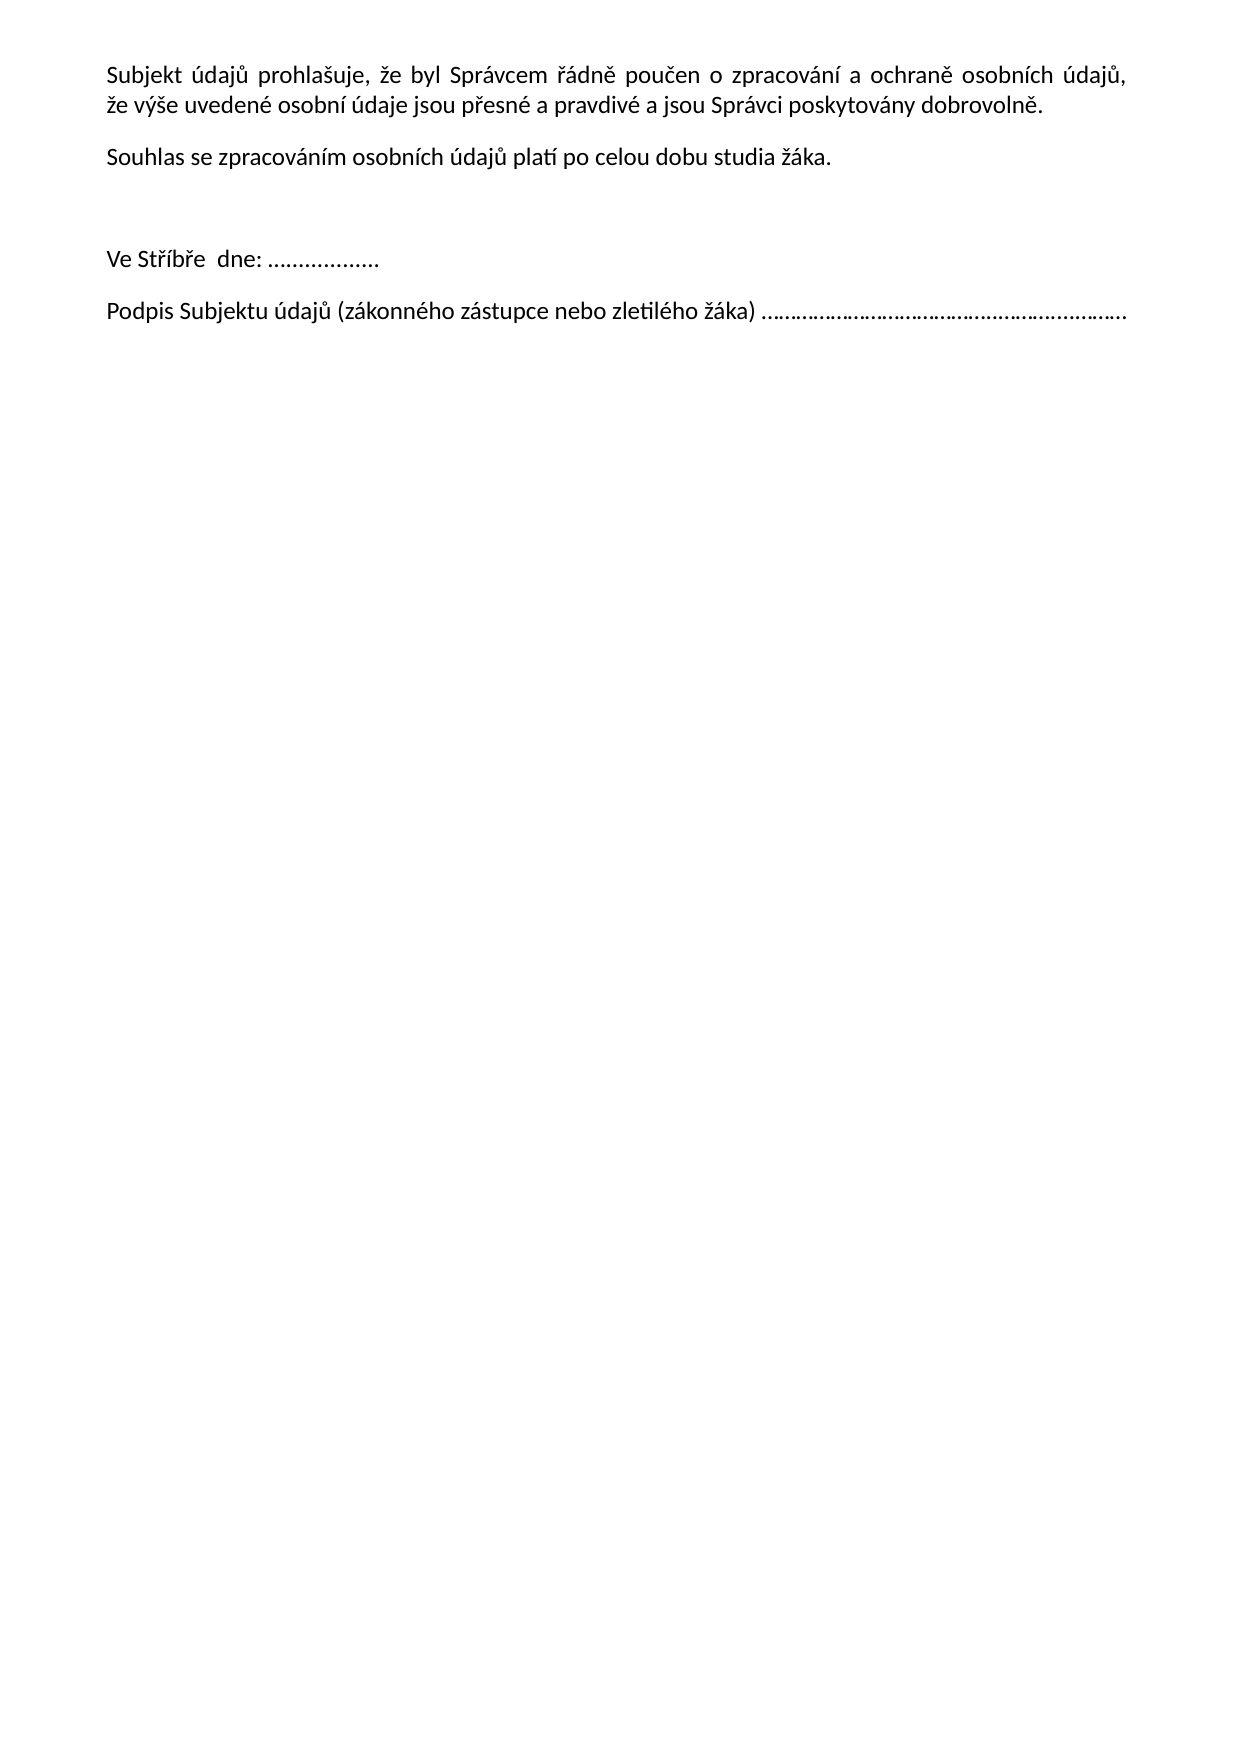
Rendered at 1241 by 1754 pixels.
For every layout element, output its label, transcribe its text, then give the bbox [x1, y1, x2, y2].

text Ve Stříbře dne: …............... [106, 244, 1128, 274]
text Podpis Subjektu údajů (zákonného zástupce nebo zletilého žáka) …………………………………..………....……… [106, 295, 1128, 326]
text Souhlas se zpracováním osobních údajů platí po celou dobu studia žáka. [106, 141, 1128, 171]
text Subjekt údajů prohlašuje, že byl Správcem řádně poučen o zpracování a ochraně osobních údajů, že výše uvedené osobní údaje jsou přesné a pravdivé a jsou Správci poskytovány dobrovolně. [106, 59, 1128, 120]
